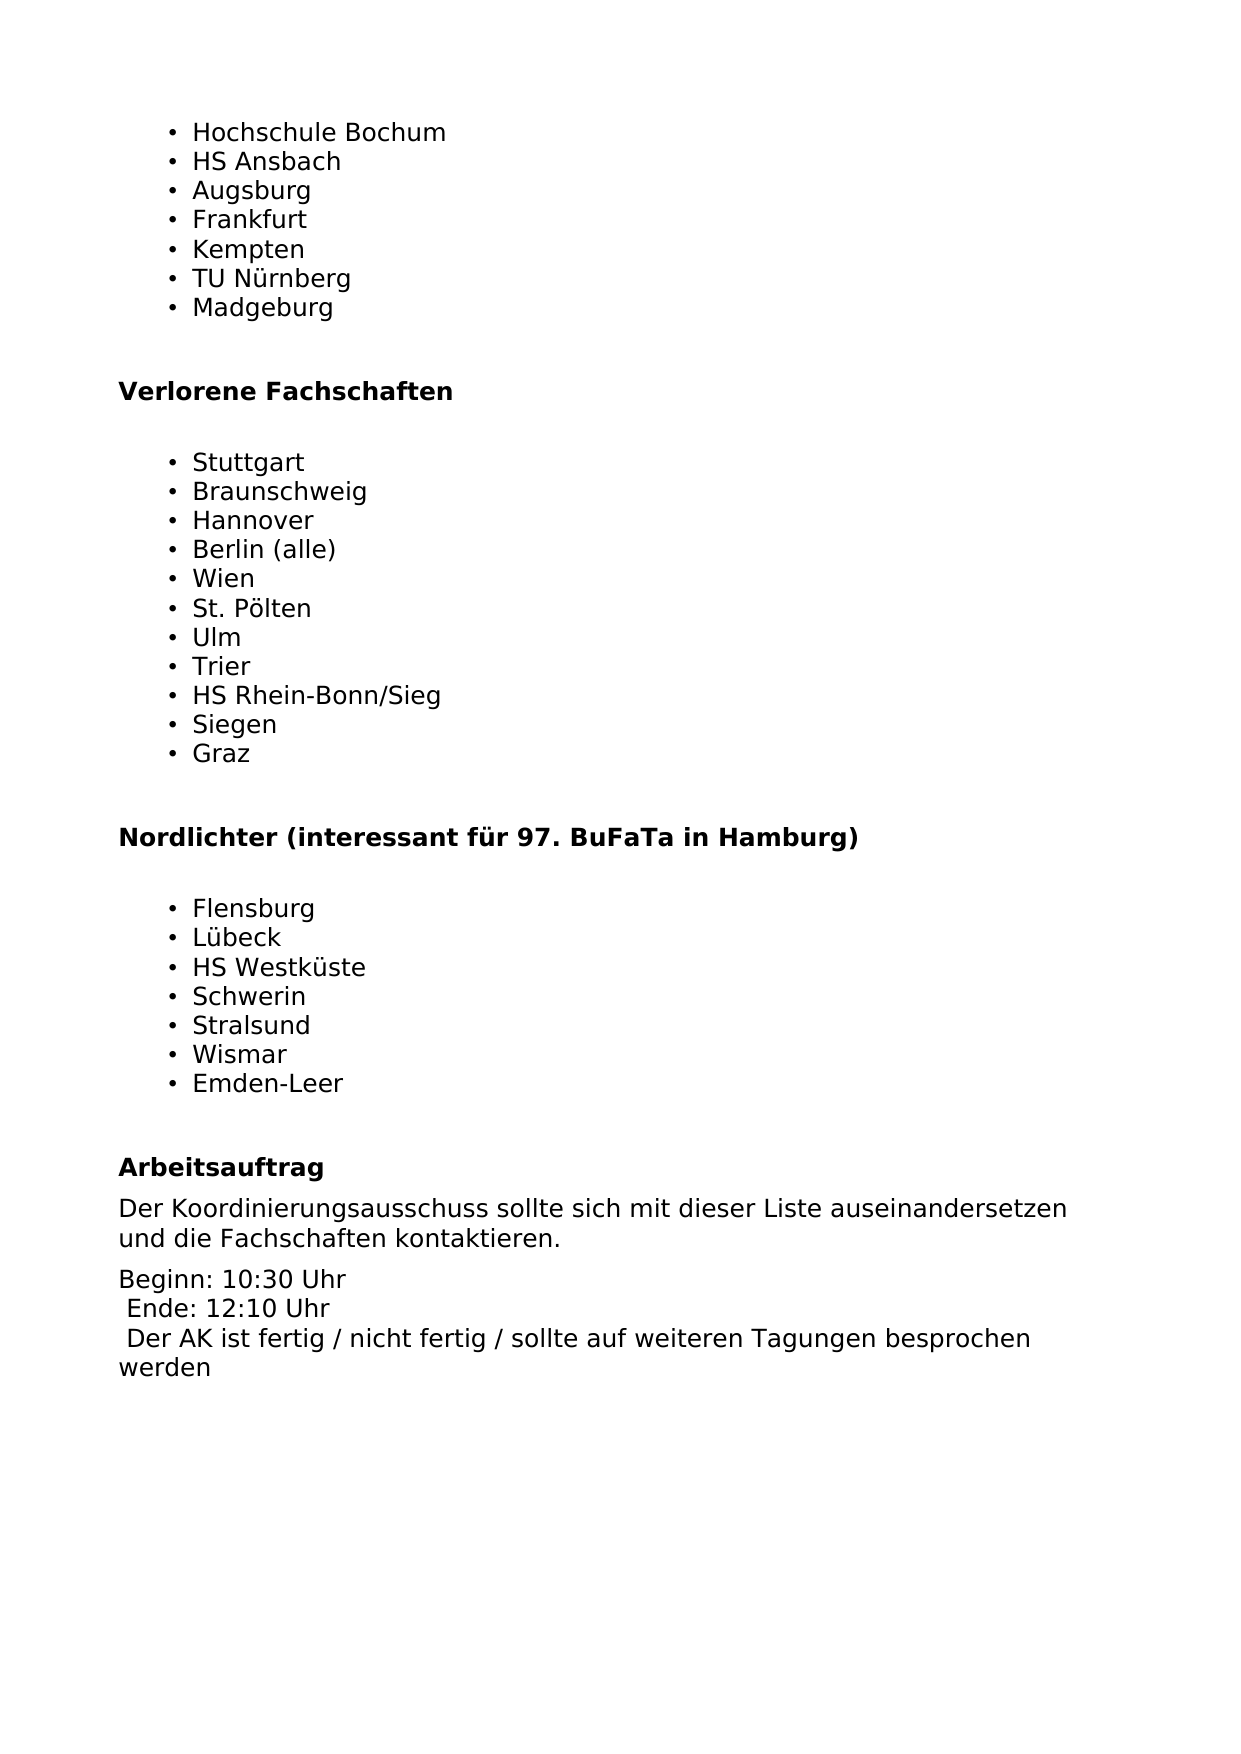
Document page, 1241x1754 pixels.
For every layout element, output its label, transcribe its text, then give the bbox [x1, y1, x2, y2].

list Stralsund [177, 1011, 1122, 1040]
list Madgeburg [177, 293, 1122, 322]
list Trier [177, 652, 1122, 681]
list Emden-Leer [177, 1069, 1122, 1098]
subtitle Arbeitsauftrag [118, 1153, 1122, 1182]
list Lübeck [177, 923, 1122, 953]
list Ulm [177, 623, 1122, 652]
list Berlin (alle) [177, 535, 1122, 564]
list TU Nürnberg [177, 264, 1122, 293]
list Flensburg [177, 894, 1122, 923]
list Augsburg [177, 176, 1122, 206]
list Stuttgart [177, 448, 1122, 477]
list Frankfurt [177, 206, 1122, 235]
text Der Koordinierungsausschuss sollte sich mit dieser Liste auseinandersetzen und die Fachschaften kontaktieren. [118, 1195, 1122, 1253]
text Beginn: 10:30 Uhr Ende: 12:10 Uhr Der AK ist fertig / nicht fertig / sollte auf weiteren Tagungen besprochen werden [118, 1266, 1122, 1382]
subtitle Nordlichter (interessant für 97. BuFaTa in Hamburg) [118, 823, 1122, 852]
list Wien [177, 564, 1122, 594]
list Wismar [177, 1040, 1122, 1069]
list HS Westküste [177, 953, 1122, 982]
subtitle Verlorene Fachschaften [118, 377, 1122, 406]
list Hochschule Bochum [177, 118, 1122, 147]
list Siegen [177, 710, 1122, 739]
list St. Pölten [177, 594, 1122, 623]
list HS Ansbach [177, 147, 1122, 176]
list HS Rhein-Bonn/Sieg [177, 681, 1122, 710]
list Braunschweig [177, 477, 1122, 506]
list Hannover [177, 506, 1122, 535]
list Schwerin [177, 982, 1122, 1011]
list Graz [177, 739, 1122, 769]
list Kempten [177, 235, 1122, 264]
